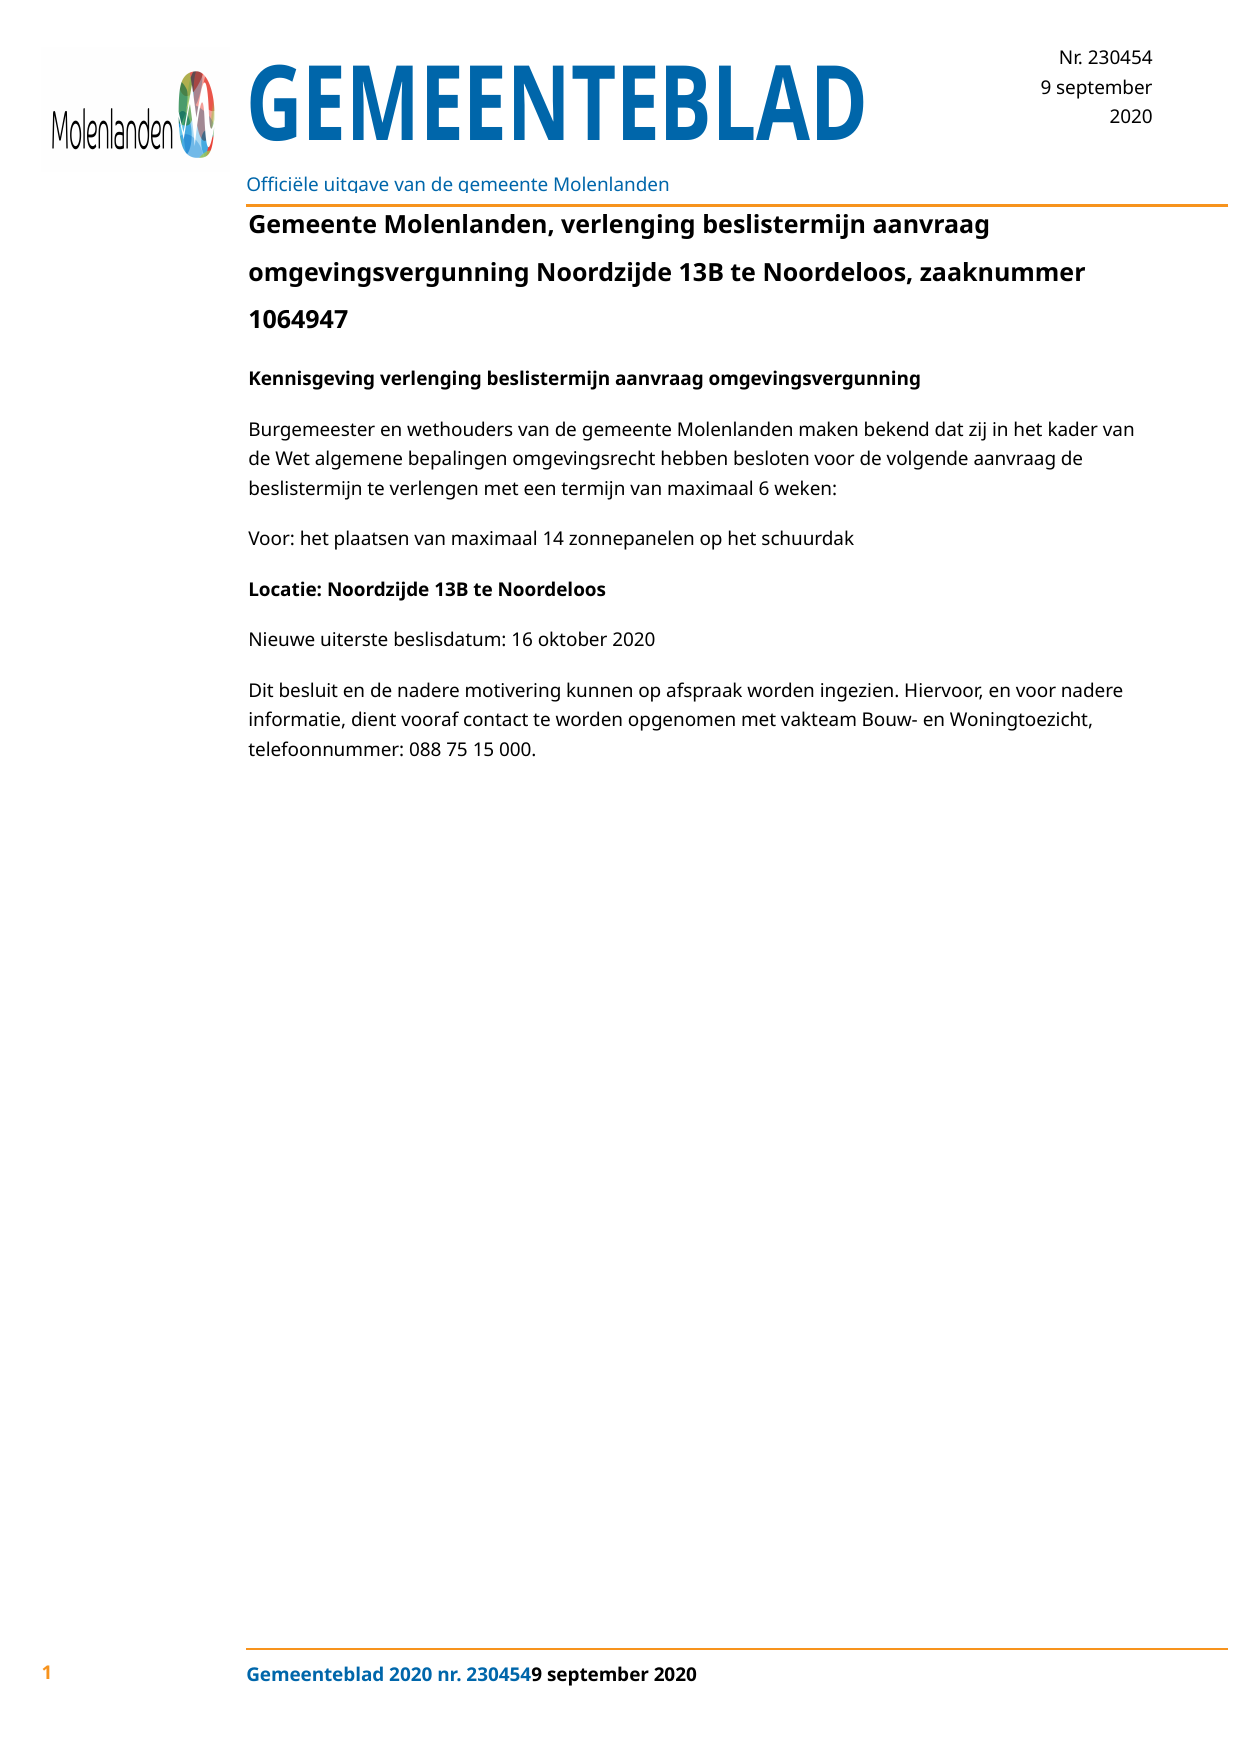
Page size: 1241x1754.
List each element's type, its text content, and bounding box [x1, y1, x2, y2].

text Gemeente Molenlanden, verlenging beslistermijn aanvraag omgevingsvergunning Noordzijde 13B te Noordeloos, zaaknummer 1064947 [248, 207, 1152, 336]
picture [41, 47, 231, 172]
text Voor: het plaatsen van maximaal 14 zonnepanelen op het schuurdak [248, 526, 1152, 551]
text Locatie: Noordzijde 13B te Noordeloos [248, 576, 1152, 602]
text Nieuwe uiterste beslisdatum: 16 oktober 2020 [248, 626, 1152, 652]
text Burgemeester en wethouders van de gemeente Molenlanden maken bekend dat zij in het kader van de Wet algemene bepalingen omgevingsrecht hebben besloten voor de volgende aanvraag de beslistermijn te verlengen met een termijn van maximaal 6 weken: [248, 416, 1152, 501]
text Dit besluit en de nadere motivering kunnen op afspraak worden ingezien. Hiervoor, en voor nadere informatie, dient vooraf contact te worden opgenomen met vakteam Bouw- en Woningtoezicht, telefoonnummer: 088 75 15 000. [248, 677, 1152, 762]
text Kennisgeving verlenging beslistermijn aanvraag omgevingsvergunning [248, 366, 1152, 391]
